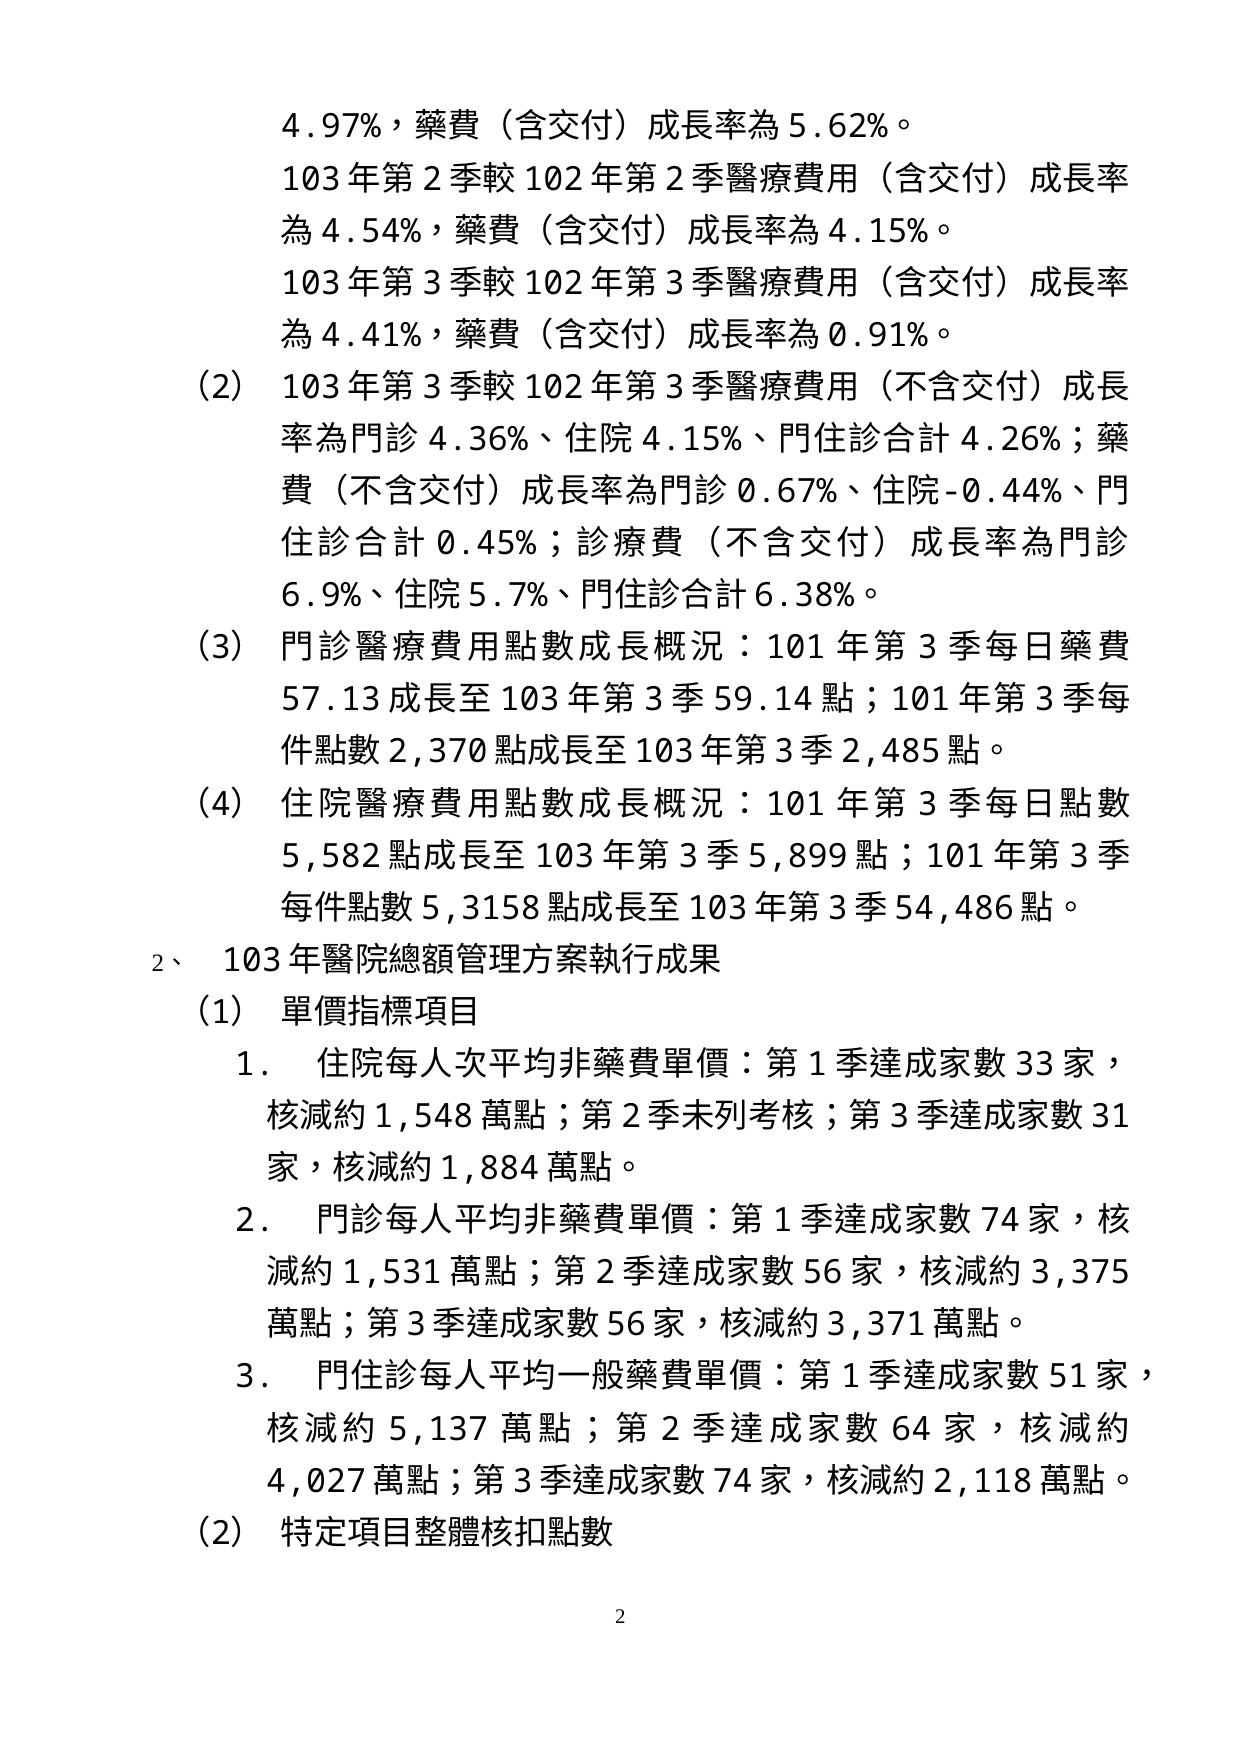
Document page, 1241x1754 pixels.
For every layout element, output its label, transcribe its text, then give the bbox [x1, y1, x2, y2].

list 門住診每人平均一般藥費單價：第1季達成家數51家，核減約5,137萬點；第2季達成家數64家，核減約4,027萬點；第3季達成家數74家，核減約2,118萬點。 [234, 1346, 1130, 1502]
list 住院每人次平均非藥費單價：第1季達成家數33家，核減約1,548萬點；第2季未列考核；第3季達成家數31家，核減約1,884萬點。 [234, 1034, 1130, 1190]
list 103年第3季較102年第3季醫療費用（不含交付）成長率為門診4.36%、住院4.15%、門住診合計4.26%；藥費（不含交付）成長率為門診0.67%、住院-0.44%、門住診合計0.45%；診療費（不含交付）成長率為門診6.9%、住院5.7%、門住診合計6.38%。 [177, 357, 1130, 617]
text 103年第2季較102年第2季醫療費用（含交付）成長率為4.54%，藥費（含交付）成長率為4.15%。 [281, 148, 1130, 252]
list 4.97%，藥費（含交付）成長率為5.62%。 [177, 96, 1130, 148]
list 住院醫療費用點數成長概況：101年第3季每日點數5,582點成長至103年第3季5,899點；101年第3季每件點數5,3158點成長至103年第3季54,486點。 [177, 773, 1130, 929]
list 單價指標項目 [177, 982, 1130, 1034]
list 特定項目整體核扣點數 [177, 1502, 1130, 1554]
text 103年第3季較102年第3季醫療費用（含交付）成長率為4.41%，藥費（含交付）成長率為0.91%。 [281, 252, 1130, 357]
list 103年醫院總額管理方案執行成果 [151, 929, 1130, 982]
list 門診每人平均非藥費單價：第1季達成家數74家，核減約1,531萬點；第2季達成家數56家，核減約3,375萬點；第3季達成家數56家，核減約3,371萬點。 [234, 1190, 1130, 1346]
list 門診醫療費用點數成長概況：101年第3季每日藥費57.13成長至103年第3季59.14點；101年第3季每件點數2,370點成長至103年第3季2,485點。 [177, 617, 1130, 773]
